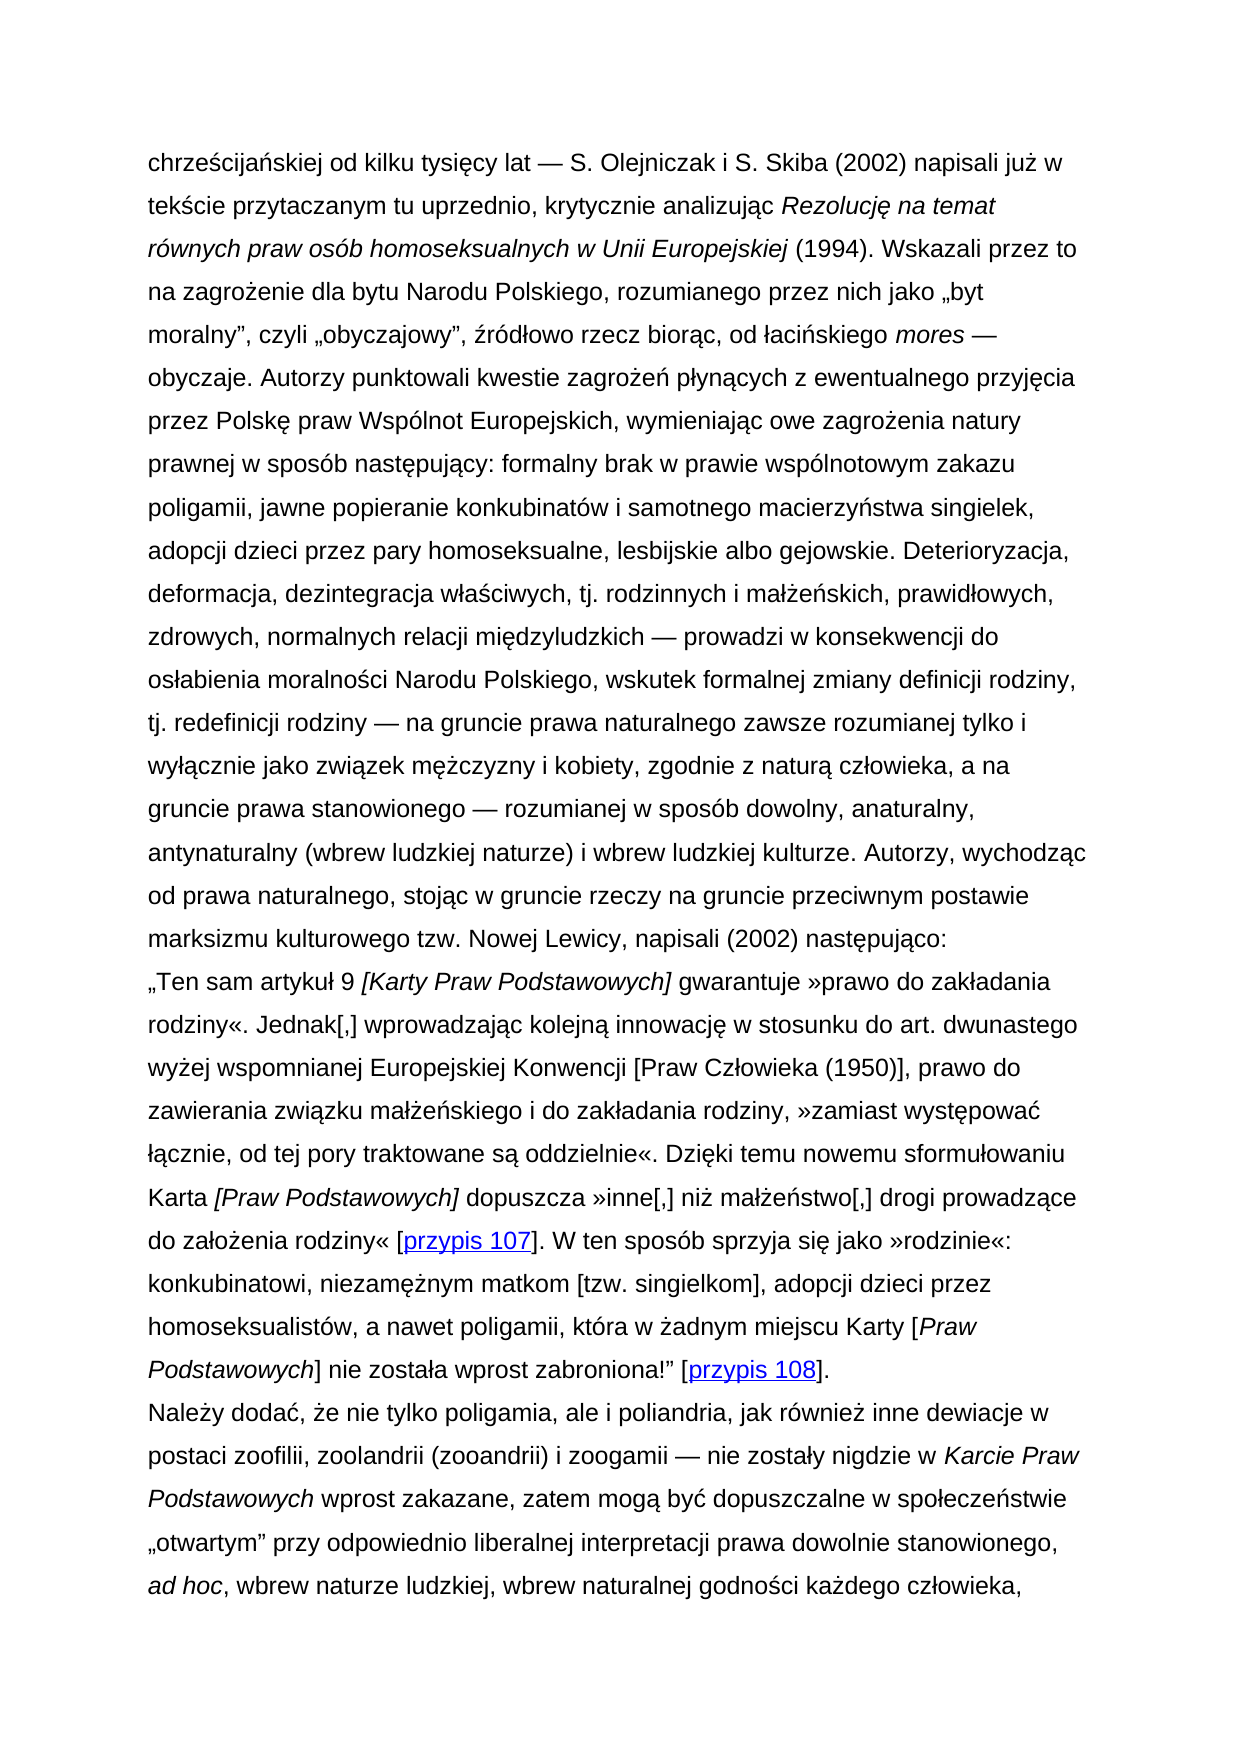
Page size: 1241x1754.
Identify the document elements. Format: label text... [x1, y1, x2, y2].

text chrześcijańskiej od kilku tysięcy lat — S. Olejniczak i S. Skiba (2002) napisali już w tekście przytaczanym tu uprzednio, krytycznie analizując Rezolucję na temat równych praw osób homoseksualnych w Unii Europejskiej (1994). Wskazali przez to na zagrożenie dla bytu Narodu Polskiego, rozumianego przez nich jako „byt moralny”, czyli „obyczajowy”, źródłowo rzecz biorąc, od łacińskiego mores — obyczaje. Autorzy punktowali kwestie zagrożeń płynących z ewentualnego przyjęcia przez Polskę praw Wspólnot Europejskich, wymieniając owe zagrożenia natury prawnej w sposób następujący: formalny brak w prawie wspólnotowym zakazu poligamii, jawne popieranie konkubinatów i samotnego macierzyństwa singielek, adopcji dzieci przez pary homoseksualne, lesbijskie albo gejowskie. Deterioryzacja, deformacja, dezintegracja właściwych, tj. rodzinnych i małżeńskich, prawidłowych, zdrowych, normalnych relacji międzyludzkich — prowadzi w konsekwencji do osłabienia moralności Narodu Polskiego, wskutek formalnej zmiany definicji rodziny, tj. redefinicji rodziny — na gruncie prawa naturalnego zawsze rozumianej tylko i wyłącznie jako związek mężczyzny i kobiety, zgodnie z naturą człowieka, a na gruncie prawa stanowionego — rozumianej w sposób dowolny, anaturalny, antynaturalny (wbrew ludzkiej naturze) i wbrew ludzkiej kulturze. Autorzy, wychodząc od prawa naturalnego, stojąc w gruncie rzeczy na gruncie przeciwnym postawie marksizmu kulturowego tzw. Nowej Lewicy, napisali (2002) następująco: [148, 148, 1093, 953]
text Należy dodać, że nie tylko poligamia, ale i poliandria, jak również inne dewiacje w postaci zoofilii, zoolandrii (zooandrii) i zoogamii — nie zostały nigdzie w Karcie Praw Podstawowych wprost zakazane, zatem mogą być dopuszczalne w społeczeństwie „otwartym” przy odpowiednio liberalnej interpretacji prawa dowolnie stanowionego, ad hoc, wbrew naturze ludzkiej, wbrew naturalnej godności każdego człowieka, [148, 1398, 1093, 1599]
text „Ten sam artykuł 9 [Karty Praw Podstawowych] gwarantuje »prawo do zakładania rodziny«. Jednak[,] wprowadzając kolejną innowację w stosunku do art. dwunastego wyżej wspomnianej Europejskiej Konwencji [Praw Człowieka (1950)], prawo do zawierania związku małżeńskiego i do zakładania rodziny, »zamiast występować łącznie, od tej pory traktowane są oddzielnie«. Dzięki temu nowemu sformułowaniu Karta [Praw Podstawowych] dopuszcza »inne[,] niż małżeństwo[,] drogi prowadzące do założenia rodziny« [przypis 107]. W ten sposób sprzyja się jako »rodzinie«: konkubinatowi, niezamężnym matkom [tzw. singielkom], adopcji dzieci przez homoseksualistów, a nawet poligamii, która w żadnym miejscu Karty [Praw Podstawowych] nie została wprost zabroniona!” [przypis 108]. [148, 967, 1093, 1384]
